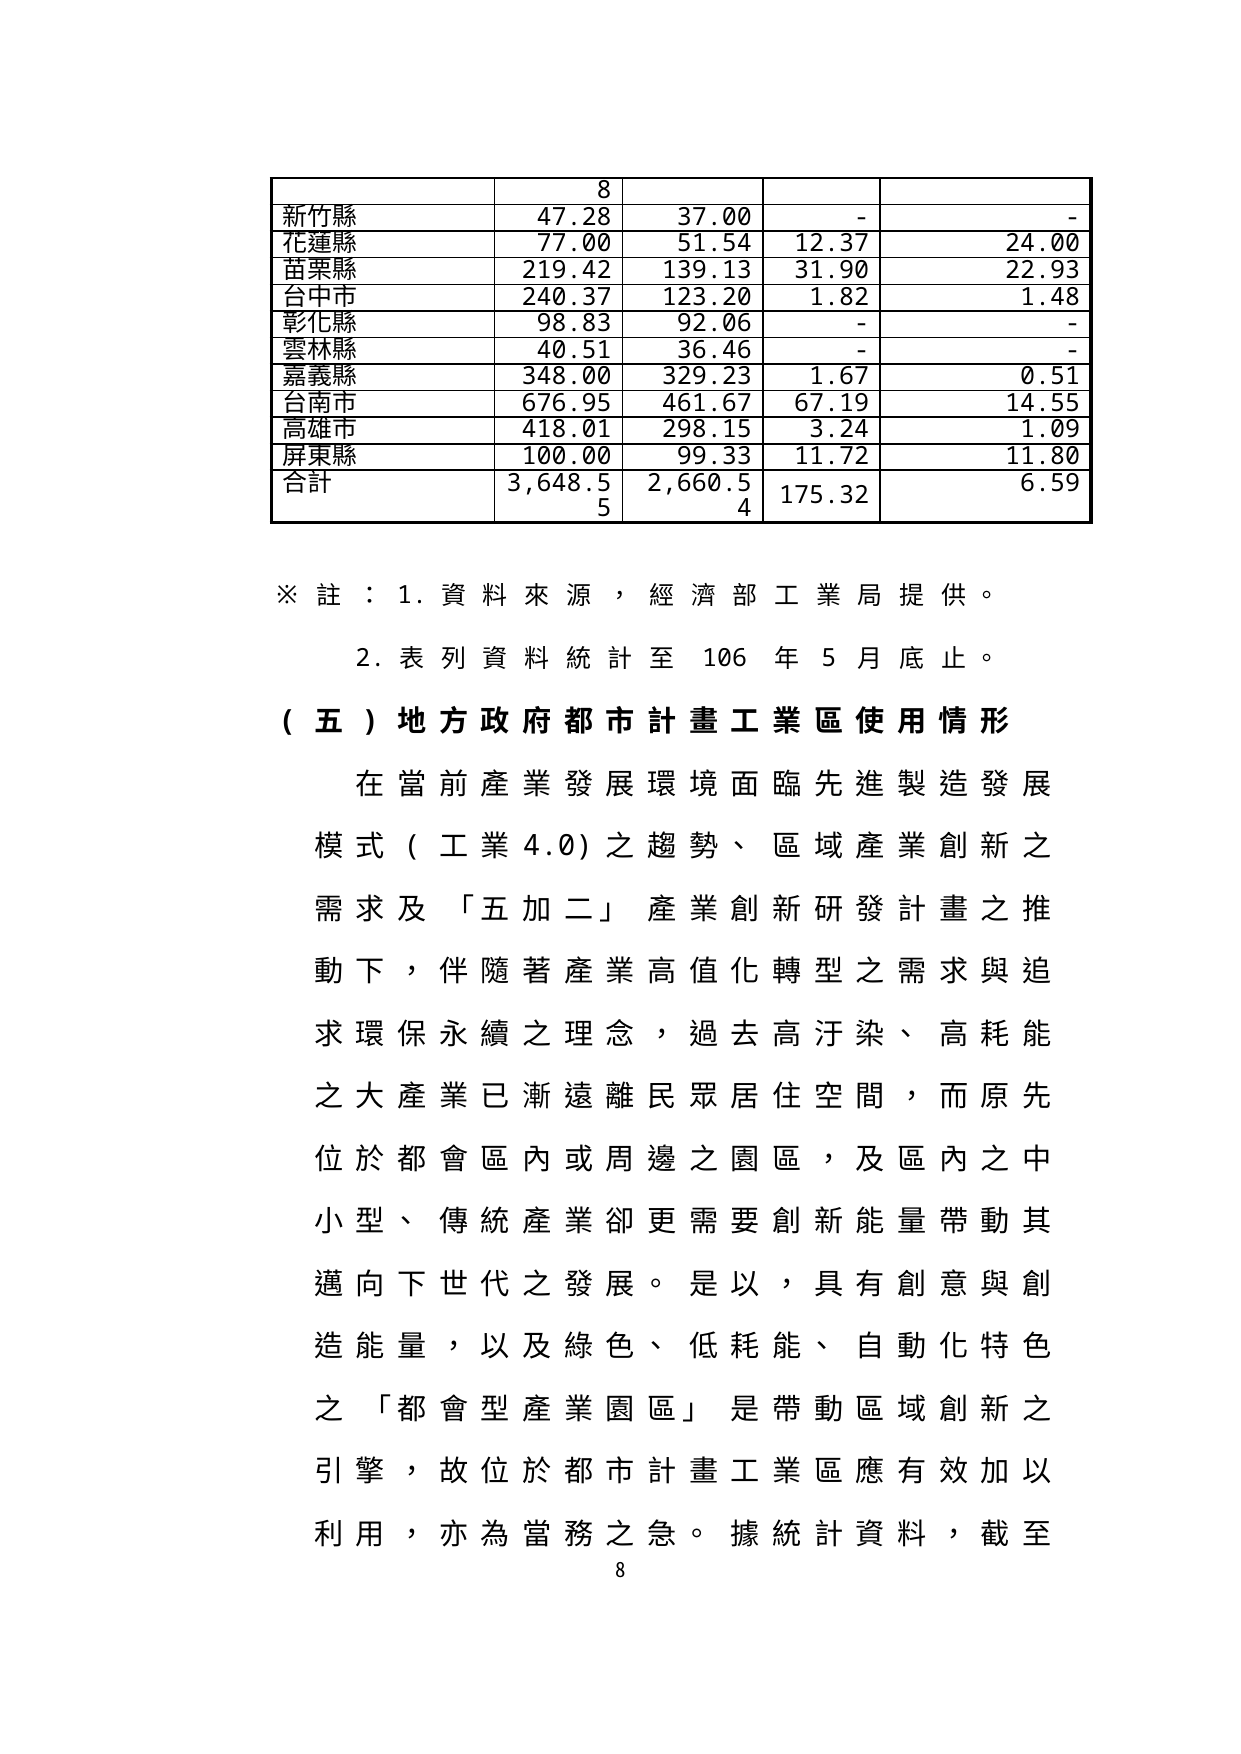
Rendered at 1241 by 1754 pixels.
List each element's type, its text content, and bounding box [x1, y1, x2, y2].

table_cell 22.93 [881, 258, 1089, 283]
text 在當前產業發展環境面臨先進製造發展模式(工業4.0)之趨勢、區域產業創新之需求及「五加二」產業創新研發計畫之推動下，伴隨著產業高值化轉型之需求與追求環保永續之理念，過去高汙染、高耗能之大產業已漸遠離民眾居住空間，而原先位於都會區內或周邊之園區，及區內之中小型、傳統產業卻更需要創新能量帶動其邁向下世代之發展。是以，具有創意與創造能量，以及綠色、低耗能、自動化特色之「都會型產業園區」是帶動區域創新之引擎，故位於都市計畫工業區應有效加以利用，亦為當務之急。據統計資料，截至 [283, 740, 1058, 1552]
table_cell 99.33 [623, 445, 762, 469]
table_cell [881, 179, 1089, 204]
table_cell 高雄市 [273, 418, 494, 443]
table_cell 苗栗縣 [273, 258, 494, 283]
table_cell 240.37 [495, 285, 622, 310]
table_cell - [764, 312, 879, 337]
table_cell 100.00 [495, 445, 622, 469]
table_cell 92.06 [623, 312, 762, 337]
table_cell - [764, 205, 879, 230]
table_cell 0.51 [881, 365, 1089, 390]
table_cell 3,648.55 [495, 471, 622, 521]
table_cell 嘉義縣 [273, 365, 494, 390]
table_cell 219.42 [495, 258, 622, 283]
table_cell 屏東縣 [273, 445, 494, 469]
table_cell 8 [495, 179, 622, 204]
table_cell 348.00 [495, 365, 622, 390]
table_cell 37.00 [623, 205, 762, 230]
table_cell 175.32 [764, 471, 879, 521]
table_cell 新竹縣 [273, 205, 494, 230]
table_cell 51.54 [623, 232, 762, 257]
table_cell 合計 [273, 471, 494, 521]
table_cell 123.20 [623, 285, 762, 310]
table_cell 彰化縣 [273, 312, 494, 337]
text (五)地方政府都市計畫工業區使用情形 [242, 677, 1058, 740]
table_cell 3.24 [764, 418, 879, 443]
table_cell 6.59 [881, 471, 1089, 521]
table_cell 31.90 [764, 258, 879, 283]
table_cell 1.67 [764, 365, 879, 390]
table_cell 461.67 [623, 391, 762, 416]
table_cell - [881, 312, 1089, 337]
table_cell [764, 179, 879, 204]
table_cell 台南市 [273, 391, 494, 416]
table_cell 台中市 [273, 285, 494, 310]
table_cell 676.95 [495, 391, 622, 416]
table_cell 67.19 [764, 391, 879, 416]
table_cell 418.01 [495, 418, 622, 443]
table_cell 36.46 [623, 338, 762, 363]
table_cell 77.00 [495, 232, 622, 257]
table_cell 花蓮縣 [273, 232, 494, 257]
table_cell 14.55 [881, 391, 1089, 416]
table_cell - [764, 338, 879, 363]
table_cell 139.13 [623, 258, 762, 283]
table_cell 329.23 [623, 365, 762, 390]
table_cell 1.48 [881, 285, 1089, 310]
table_cell 11.80 [881, 445, 1089, 469]
table_cell - [881, 338, 1089, 363]
text ※註：1.資料來源，經濟部工業局提供。 [256, 552, 1058, 615]
table_cell - [881, 205, 1089, 230]
table_cell 1.09 [881, 418, 1089, 443]
table_cell [273, 179, 494, 204]
table_cell 298.15 [623, 418, 762, 443]
table_cell 40.51 [495, 338, 622, 363]
table_cell 98.83 [495, 312, 622, 337]
table_cell 雲林縣 [273, 338, 494, 363]
text 2.表列資料統計至106年5月底止。 [331, 615, 1058, 677]
table_cell 11.72 [764, 445, 879, 469]
table_cell 1.82 [764, 285, 879, 310]
table_cell 2,660.54 [623, 471, 762, 521]
table_cell 47.28 [495, 205, 622, 230]
table_cell 24.00 [881, 232, 1089, 257]
table_cell 12.37 [764, 232, 879, 257]
table_cell [623, 179, 762, 204]
